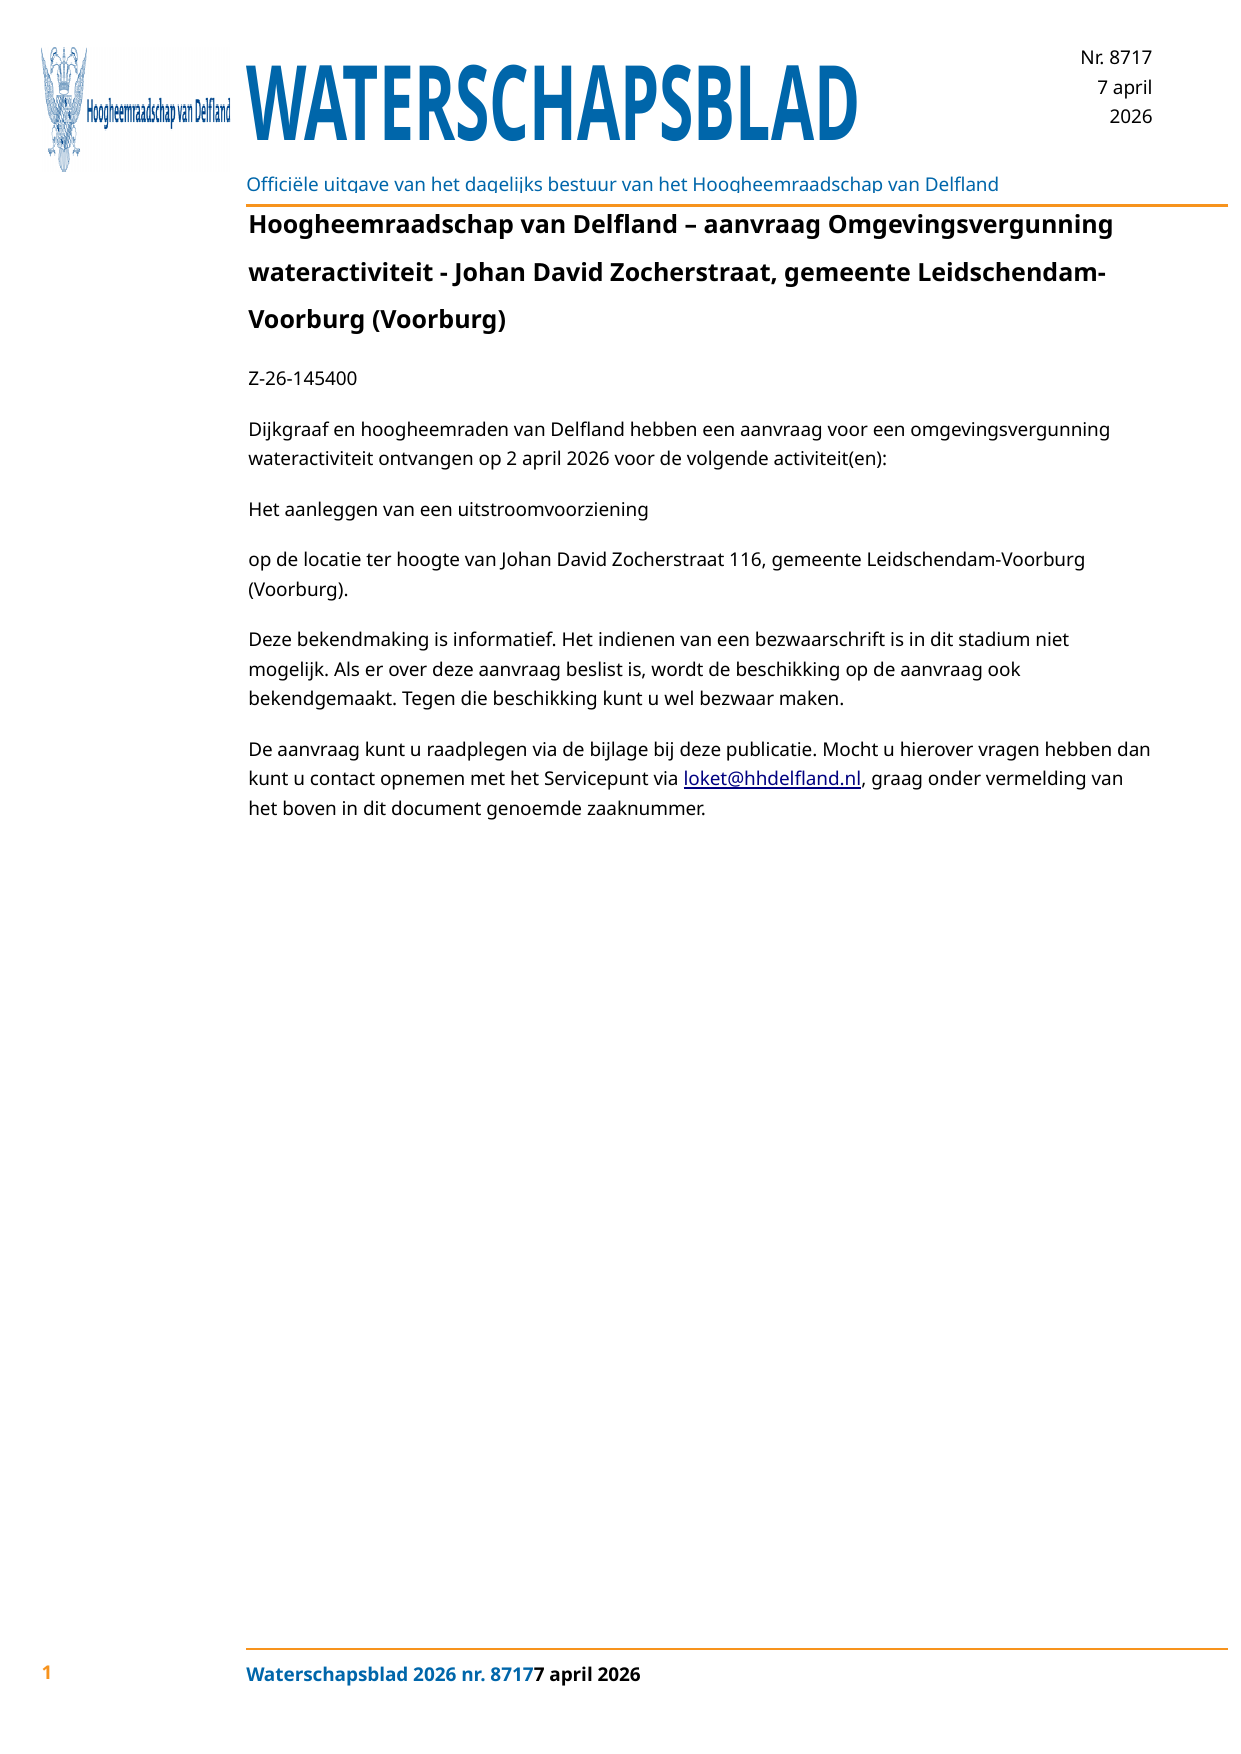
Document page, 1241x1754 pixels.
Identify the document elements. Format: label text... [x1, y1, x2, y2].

text De aanvraag kunt u raadplegen via de bijlage bij deze publicatie. Mocht u hierover vragen hebben dan kunt u contact opnemen met het Servicepunt via loket@hhdelfland.nl, graag onder vermelding van het boven in dit document genoemde zaaknummer. [248, 736, 1152, 821]
text Het aanleggen van een uitstroomvoorziening [248, 496, 1152, 522]
text Dijkgraaf en hoogheemraden van Delfland hebben een aanvraag voor een omgevingsvergunning wateractiviteit ontvangen op 2 april 2026 voor de volgende activiteit(en): [248, 416, 1152, 471]
text Z-26-145400 [248, 366, 1152, 391]
text Hoogheemraadschap van Delfland – aanvraag Omgevingsvergunning wateractiviteit - Johan David Zocherstraat, gemeente Leidschendam-Voorburg (Voorburg) [248, 207, 1152, 336]
text op de locatie ter hoogte van Johan David Zocherstraat 116, gemeente Leidschendam-Voorburg (Voorburg). [248, 546, 1152, 602]
text Deze bekendmaking is informatief. Het indienen van een bezwaarschrift is in dit stadium niet mogelijk. Als er over deze aanvraag beslist is, wordt de beschikking op de aanvraag ook bekendgemaakt. Tegen die beschikking kunt u wel bezwaar maken. [248, 626, 1152, 711]
picture [41, 47, 231, 172]
